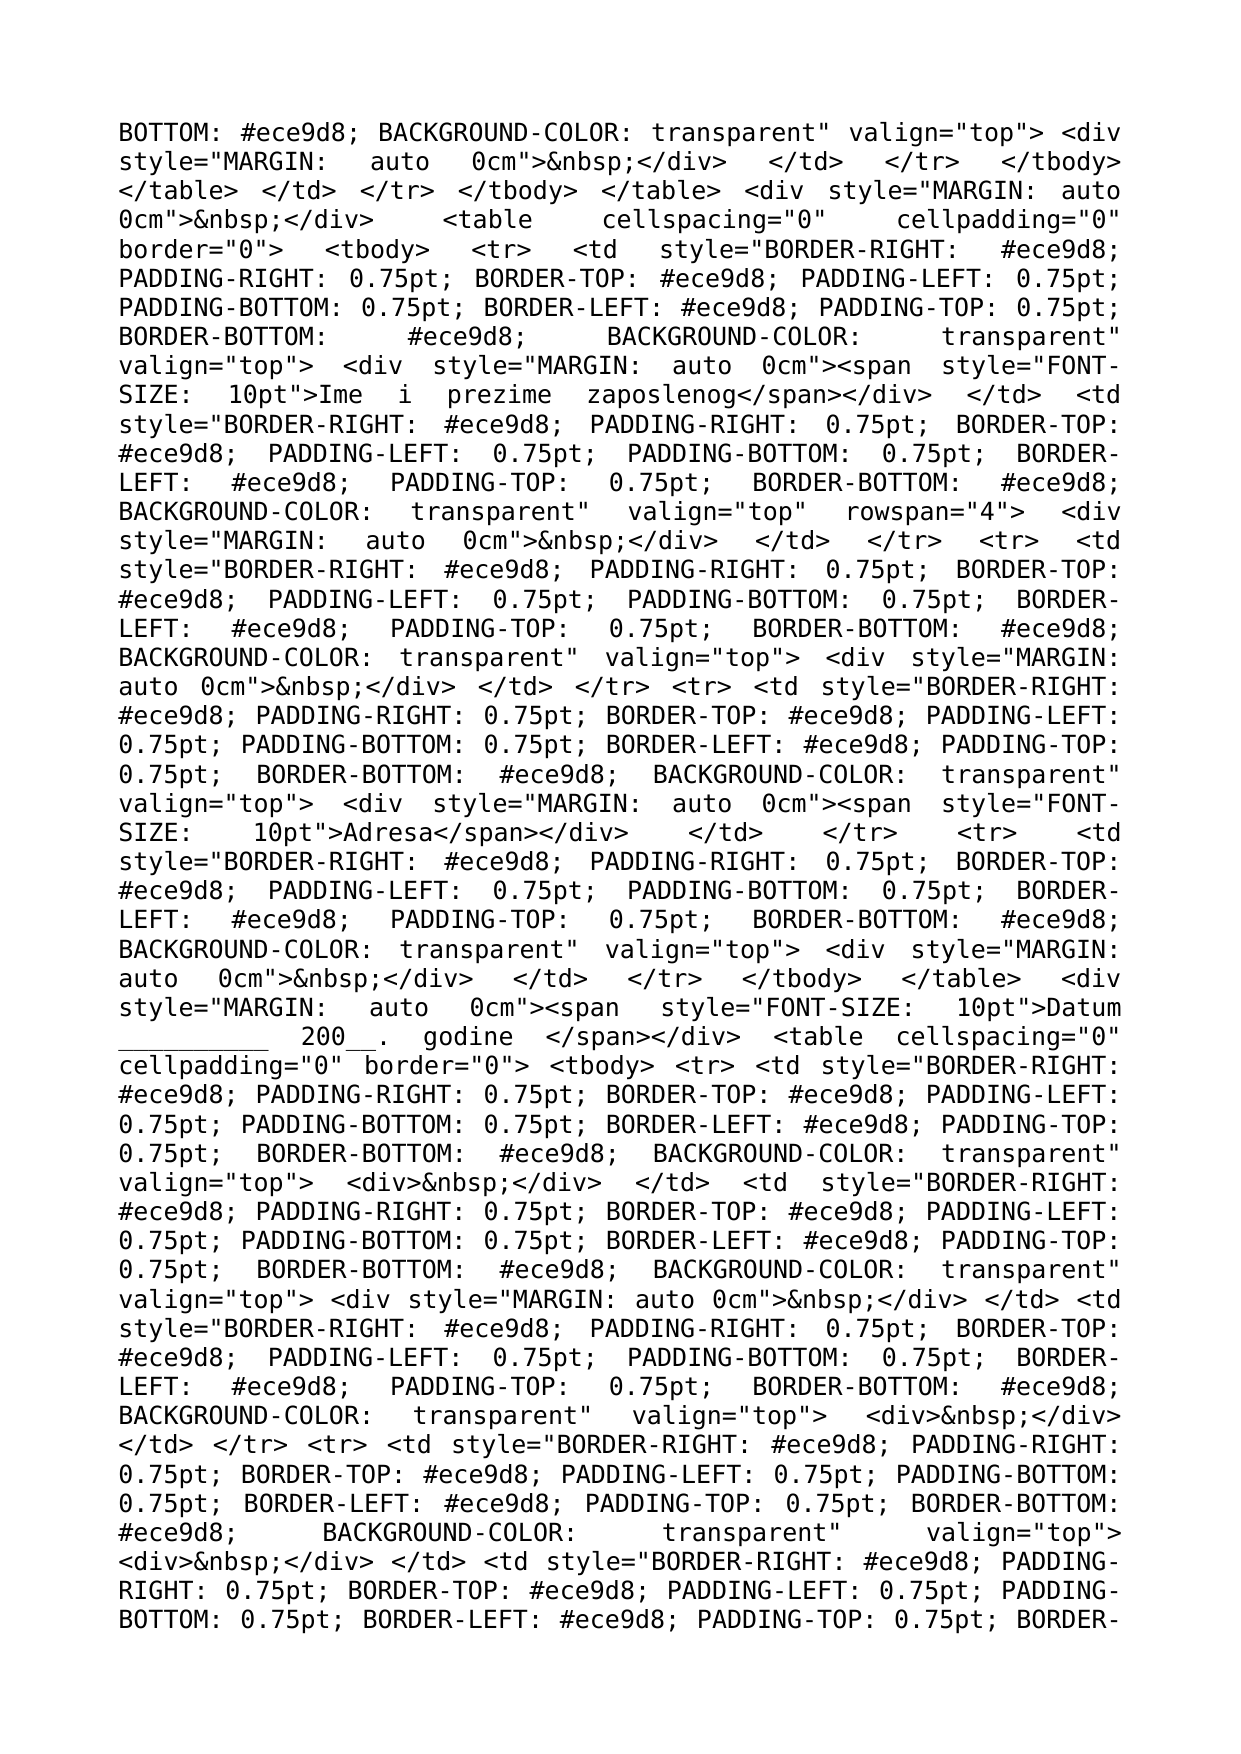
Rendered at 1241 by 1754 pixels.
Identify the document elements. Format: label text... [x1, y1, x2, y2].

text BOTTOM: #ece9d8; BACKGROUND-COLOR: transparent" valign="top"> <div style="MARGIN: auto 0cm">&nbsp;</div> </td> </tr> </tbody> </table> </td> </tr> </tbody> </table> <div style="MARGIN: auto 0cm">&nbsp;</div> <table cellspacing="0" cellpadding="0" border="0"> <tbody> <tr> <td style="BORDER-RIGHT: #ece9d8; PADDING-RIGHT: 0.75pt; BORDER-TOP: #ece9d8; PADDING-LEFT: 0.75pt; PADDING-BOTTOM: 0.75pt; BORDER-LEFT: #ece9d8; PADDING-TOP: 0.75pt; BORDER-BOTTOM: #ece9d8; BACKGROUND-COLOR: transparent" valign="top"> <div style="MARGIN: auto 0cm"><span style="FONT-SIZE: 10pt">Ime i prezime zaposlenog</span></div> </td> <td style="BORDER-RIGHT: #ece9d8; PADDING-RIGHT: 0.75pt; BORDER-TOP: #ece9d8; PADDING-LEFT: 0.75pt; PADDING-BOTTOM: 0.75pt; BORDER-LEFT: #ece9d8; PADDING-TOP: 0.75pt; BORDER-BOTTOM: #ece9d8; BACKGROUND-COLOR: transparent" valign="top" rowspan="4"> <div style="MARGIN: auto 0cm">&nbsp;</div> </td> </tr> <tr> <td style="BORDER-RIGHT: #ece9d8; PADDING-RIGHT: 0.75pt; BORDER-TOP: #ece9d8; PADDING-LEFT: 0.75pt; PADDING-BOTTOM: 0.75pt; BORDER-LEFT: #ece9d8; PADDING-TOP: 0.75pt; BORDER-BOTTOM: #ece9d8; BACKGROUND-COLOR: transparent" valign="top"> <div style="MARGIN: auto 0cm">&nbsp;</div> </td> </tr> <tr> <td style="BORDER-RIGHT: #ece9d8; PADDING-RIGHT: 0.75pt; BORDER-TOP: #ece9d8; PADDING-LEFT: 0.75pt; PADDING-BOTTOM: 0.75pt; BORDER-LEFT: #ece9d8; PADDING-TOP: 0.75pt; BORDER-BOTTOM: #ece9d8; BACKGROUND-COLOR: transparent" valign="top"> <div style="MARGIN: auto 0cm"><span style="FONT-SIZE: 10pt">Adresa</span></div> </td> </tr> <tr> <td style="BORDER-RIGHT: #ece9d8; PADDING-RIGHT: 0.75pt; BORDER-TOP: #ece9d8; PADDING-LEFT: 0.75pt; PADDING-BOTTOM: 0.75pt; BORDER-LEFT: #ece9d8; PADDING-TOP: 0.75pt; BORDER-BOTTOM: #ece9d8; BACKGROUND-COLOR: transparent" valign="top"> <div style="MARGIN: auto 0cm">&nbsp;</div> </td> </tr> </tbody> </table> <div style="MARGIN: auto 0cm"><span style="FONT-SIZE: 10pt">Datum __________ 200__. godine </span></div> <table cellspacing="0" cellpadding="0" border="0"> <tbody> <tr> <td style="BORDER-RIGHT: #ece9d8; PADDING-RIGHT: 0.75pt; BORDER-TOP: #ece9d8; PADDING-LEFT: 0.75pt; PADDING-BOTTOM: 0.75pt; BORDER-LEFT: #ece9d8; PADDING-TOP: 0.75pt; BORDER-BOTTOM: #ece9d8; BACKGROUND-COLOR: transparent" valign="top"> <div>&nbsp;</div> </td> <td style="BORDER-RIGHT: #ece9d8; PADDING-RIGHT: 0.75pt; BORDER-TOP: #ece9d8; PADDING-LEFT: 0.75pt; PADDING-BOTTOM: 0.75pt; BORDER-LEFT: #ece9d8; PADDING-TOP: 0.75pt; BORDER-BOTTOM: #ece9d8; BACKGROUND-COLOR: transparent" valign="top"> <div style="MARGIN: auto 0cm">&nbsp;</div> </td> <td style="BORDER-RIGHT: #ece9d8; PADDING-RIGHT: 0.75pt; BORDER-TOP: #ece9d8; PADDING-LEFT: 0.75pt; PADDING-BOTTOM: 0.75pt; BORDER-LEFT: #ece9d8; PADDING-TOP: 0.75pt; BORDER-BOTTOM: #ece9d8; BACKGROUND-COLOR: transparent" valign="top"> <div>&nbsp;</div> </td> </tr> <tr> <td style="BORDER-RIGHT: #ece9d8; PADDING-RIGHT: 0.75pt; BORDER-TOP: #ece9d8; PADDING-LEFT: 0.75pt; PADDING-BOTTOM: 0.75pt; BORDER-LEFT: #ece9d8; PADDING-TOP: 0.75pt; BORDER-BOTTOM: #ece9d8; BACKGROUND-COLOR: transparent" valign="top"> <div>&nbsp;</div> </td> <td style="BORDER-RIGHT: #ece9d8; PADDING-RIGHT: 0.75pt; BORDER-TOP: #ece9d8; PADDING-LEFT: 0.75pt; PADDING-BOTTOM: 0.75pt; BORDER-LEFT: #ece9d8; PADDING-TOP: 0.75pt; BORDER- [118, 118, 1122, 1635]
